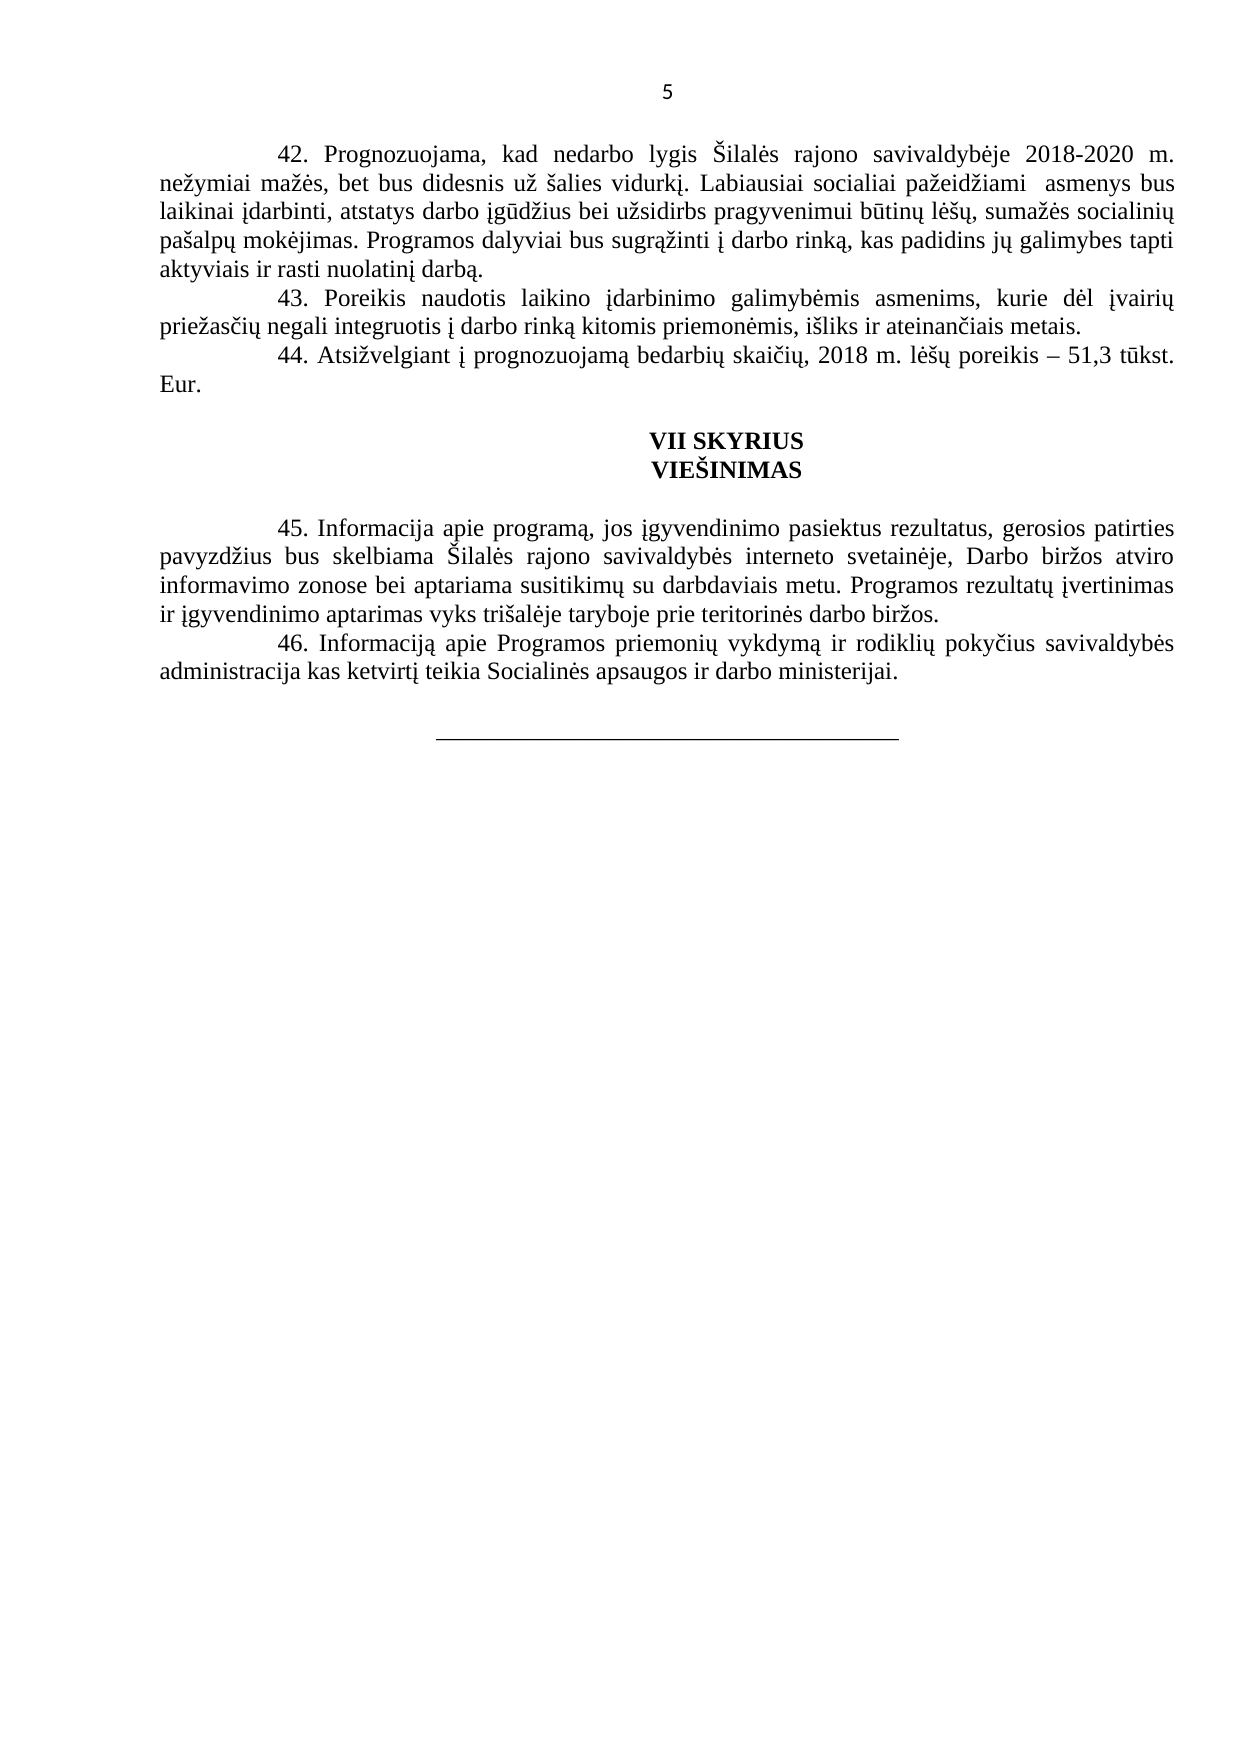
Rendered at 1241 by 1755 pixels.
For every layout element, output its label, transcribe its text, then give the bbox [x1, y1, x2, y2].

text 43. Poreikis naudotis laikino įdarbinimo galimybėmis asmenims, kurie dėl įvairių priežasčių negali integruotis į darbo rinką kitomis priemonėmis, išliks ir ateinančiais metais. [159, 283, 1175, 340]
text VII SKYRIUS [159, 426, 1175, 455]
text _____________________________________ [159, 714, 1175, 743]
text 46. Informaciją apie Programos priemonių vykdymą ir rodiklių pokyčius savivaldybės administracija kas ketvirtį teikia Socialinės apsaugos ir darbo ministerijai. [159, 628, 1175, 685]
text 44. Atsižvelgiant į prognozuojamą bedarbių skaičių, 2018 m. lėšų poreikis – 51,3 tūkst. Eur. [159, 340, 1175, 398]
text 45. Informacija apie programą, jos įgyvendinimo pasiektus rezultatus, gerosios patirties pavyzdžius bus skelbiama Šilalės rajono savivaldybės interneto svetainėje, Darbo biržos atviro informavimo zonose bei aptariama susitikimų su darbdaviais metu. Programos rezultatų įvertinimas ir įgyvendinimo aptarimas vyks trišalėje taryboje prie teritorinės darbo biržos. [159, 513, 1175, 628]
text 42. Prognozuojama, kad nedarbo lygis Šilalės rajono savivaldybėje 2018-2020 m. nežymiai mažės, bet bus didesnis už šalies vidurkį. Labiausiai socialiai pažeidžiami asmenys bus laikinai įdarbinti, atstatys darbo įgūdžius bei užsidirbs pragyvenimui būtinų lėšų, sumažės socialinių pašalpų mokėjimas. Programos dalyviai bus sugrąžinti į darbo rinką, kas padidins jų galimybes tapti aktyviais ir rasti nuolatinį darbą. [159, 139, 1175, 283]
text VIEŠINIMAS [159, 455, 1175, 484]
